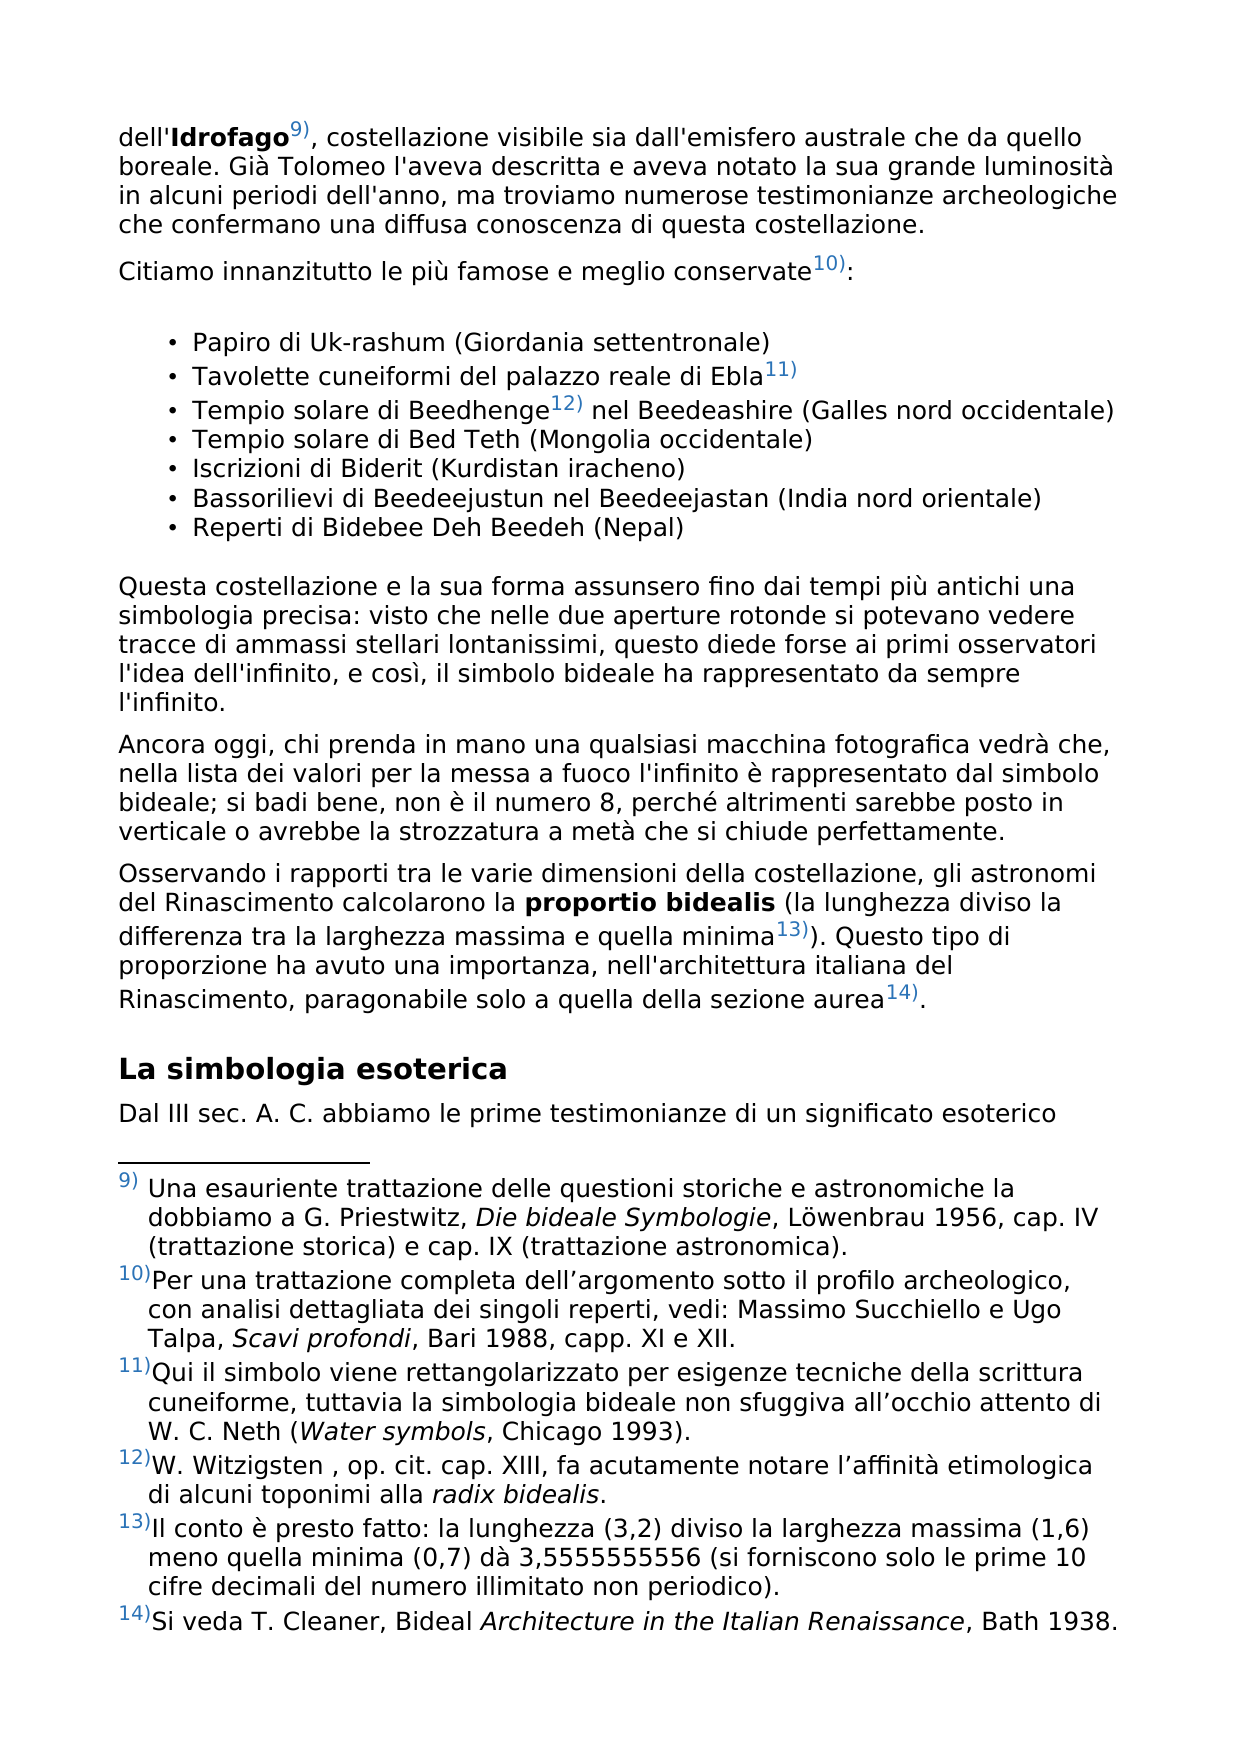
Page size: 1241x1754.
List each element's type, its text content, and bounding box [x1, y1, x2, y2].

text Si veda T. Cleaner, Bideal Architecture in the Italian Renaissance, Bath 1938. [118, 1602, 1122, 1636]
text Per una trattazione completa dell’argomento sotto il profilo archeologico, con analisi dettagliata dei singoli reperti, vedi: Massimo Succhiello e Ugo Talpa, Scavi profondi, Bari 1988, capp. XI e XII. [118, 1261, 1122, 1354]
list Tempio solare di Bed Teth (Mongolia occidentale) [177, 426, 1122, 455]
list Iscrizioni di Biderit (Kurdistan iracheno) [177, 455, 1122, 484]
list Bassorilievi di Beedeejustun nel Beedeejastan (India nord orientale) [177, 484, 1122, 513]
list Reperti di Bidebee Deh Beedeh (Nepal) [177, 513, 1122, 542]
text Dal III sec. A. C. abbiamo le prime testimonianze di un significato esoterico [118, 1099, 1122, 1128]
list Qui il simbolo viene rettangolarizzato per esigenze tecniche della scrittura cuneiforme, tuttavia la simbologia bideale non sfuggiva all’occhio attento di W. C. Neth (Water symbols, Chicago 1993). [118, 1354, 1122, 1446]
list Papiro di Uk-rashum (Giordania settentronale) [177, 328, 1122, 357]
text Il conto è presto fatto: la lunghezza (3,2) diviso la larghezza massima (1,6) meno quella minima (0,7) dà 3,5555555556 (si forniscono solo le prime 10 cifre decimali del numero illimitato non periodico). [118, 1509, 1122, 1602]
subtitle La simbologia esoterica [118, 1052, 1122, 1086]
list W. Witzigsten , op. cit. cap. XIII, fa acutamente notare l’affinità etimologica di alcuni toponimi alla radix bidealis. [118, 1446, 1122, 1509]
text Questa costellazione e la sua forma assunsero fino dai tempi più antichi una simbologia precisa: visto che nelle due aperture rotonde si potevano vedere tracce di ammassi stellari lontanissimi, questo diede forse ai primi osservatori l'idea dell'infinito, e così, il simbolo bideale ha rappresentato da sempre l'infinito. [118, 572, 1122, 717]
text Osservando i rapporti tra le varie dimensioni della costellazione, gli astronomi del Rinascimento calcolarono la proportio bidealis (la lunghezza diviso la differenza tra la larghezza massima e quella minima). Questo tipo di proporzione ha avuto una importanza, nell'architettura italiana del Rinascimento, paragonabile solo a quella della sezione aurea. [118, 859, 1122, 1015]
text Una esauriente trattazione delle questioni storiche e astronomiche la dobbiamo a G. Priestwitz, Die bideale Symbologie, Löwenbrau 1956, cap. IV (trattazione storica) e cap. IX (trattazione astronomica). [118, 1169, 1122, 1261]
text Citiamo innanzitutto le più famose e meglio conservate: [118, 252, 1122, 286]
text Ancora oggi, chi prenda in mano una qualsiasi macchina fotografica vedrà che, nella lista dei valori per la messa a fuoco l'infinito è rappresentato dal simbolo bideale; si badi bene, non è il numero 8, perché altrimenti sarebbe posto in verticale o avrebbe la strozzatura a metà che si chiude perfettamente. [118, 730, 1122, 847]
list Tavolette cuneiformi del palazzo reale di Ebla [177, 357, 1122, 391]
list Tempio solare di Beedhenge nel Beedeashire (Galles nord occidentale) [177, 391, 1122, 426]
text dell'Idrofago, costellazione visibile sia dall'emisfero australe che da quello boreale. Già Tolomeo l'aveva descritta e aveva notato la sua grande luminosità in alcuni periodi dell'anno, ma troviamo numerose testimonianze archeologiche che confermano una diffusa conoscenza di questa costellazione. [118, 118, 1122, 240]
